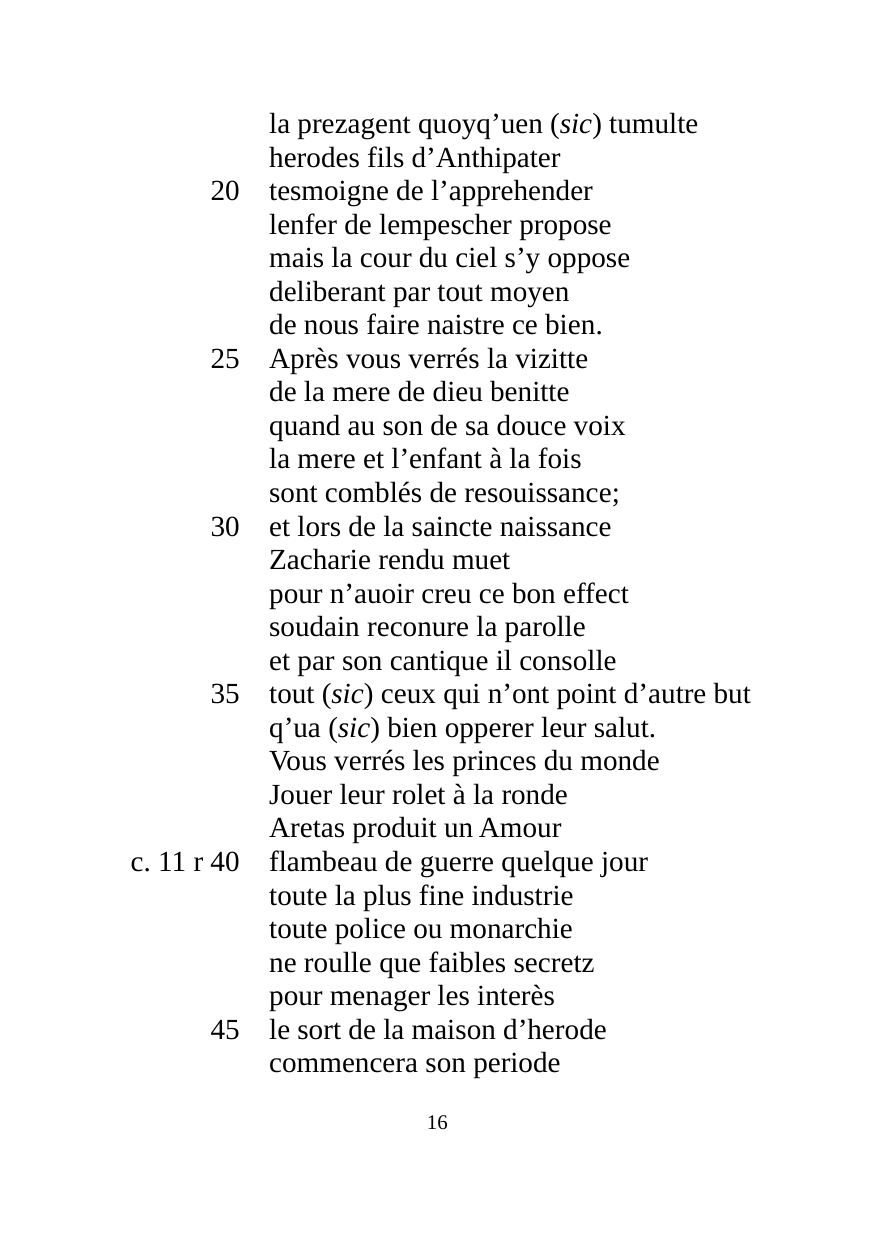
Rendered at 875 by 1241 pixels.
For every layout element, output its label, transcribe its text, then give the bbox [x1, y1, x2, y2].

table_cell la prezagent quoyq’uen (sic) tumulte herodes fils d’Anthipater [269, 106, 768, 173]
table_cell et lors de la saincte naissance Zacharie rendu muet pour n’auoir creu ce bon effect soudain reconure la parolle et par son cantique il consolle [269, 509, 768, 676]
table_cell 35 [106, 676, 269, 844]
table_cell 25 [106, 341, 269, 509]
table_cell tout (sic) ceux qui n’ont point d’autre but q’ua (sic) bien opperer leur salut. Vous verrés les princes du monde Jouer leur rolet à la ronde Aretas produit un Amour [269, 676, 768, 844]
table_cell flambeau de guerre quelque jour toute la plus fine industrie toute police ou monarchie ne roulle que faibles secretz pour menager les interès [269, 844, 768, 1012]
table_cell tesmoigne de l’apprehender lenfer de lempescher propose mais la cour du ciel s’y oppose deliberant par tout moyen de nous faire naistre ce bien. [269, 173, 768, 341]
table_cell le sort de la maison d’herode commencera son periode [269, 1012, 768, 1079]
table_cell 30 [106, 509, 269, 676]
table_cell Après vous verrés la vizitte de la mere de dieu benitte quand au son de sa douce voix la mere et l’enfant à la fois sont comblés de resouissance; [269, 341, 768, 509]
table_cell 20 [106, 173, 269, 341]
table_cell [106, 106, 269, 173]
table_cell c. 11 r 40 [106, 844, 269, 1012]
table_cell 45 [106, 1012, 269, 1079]
